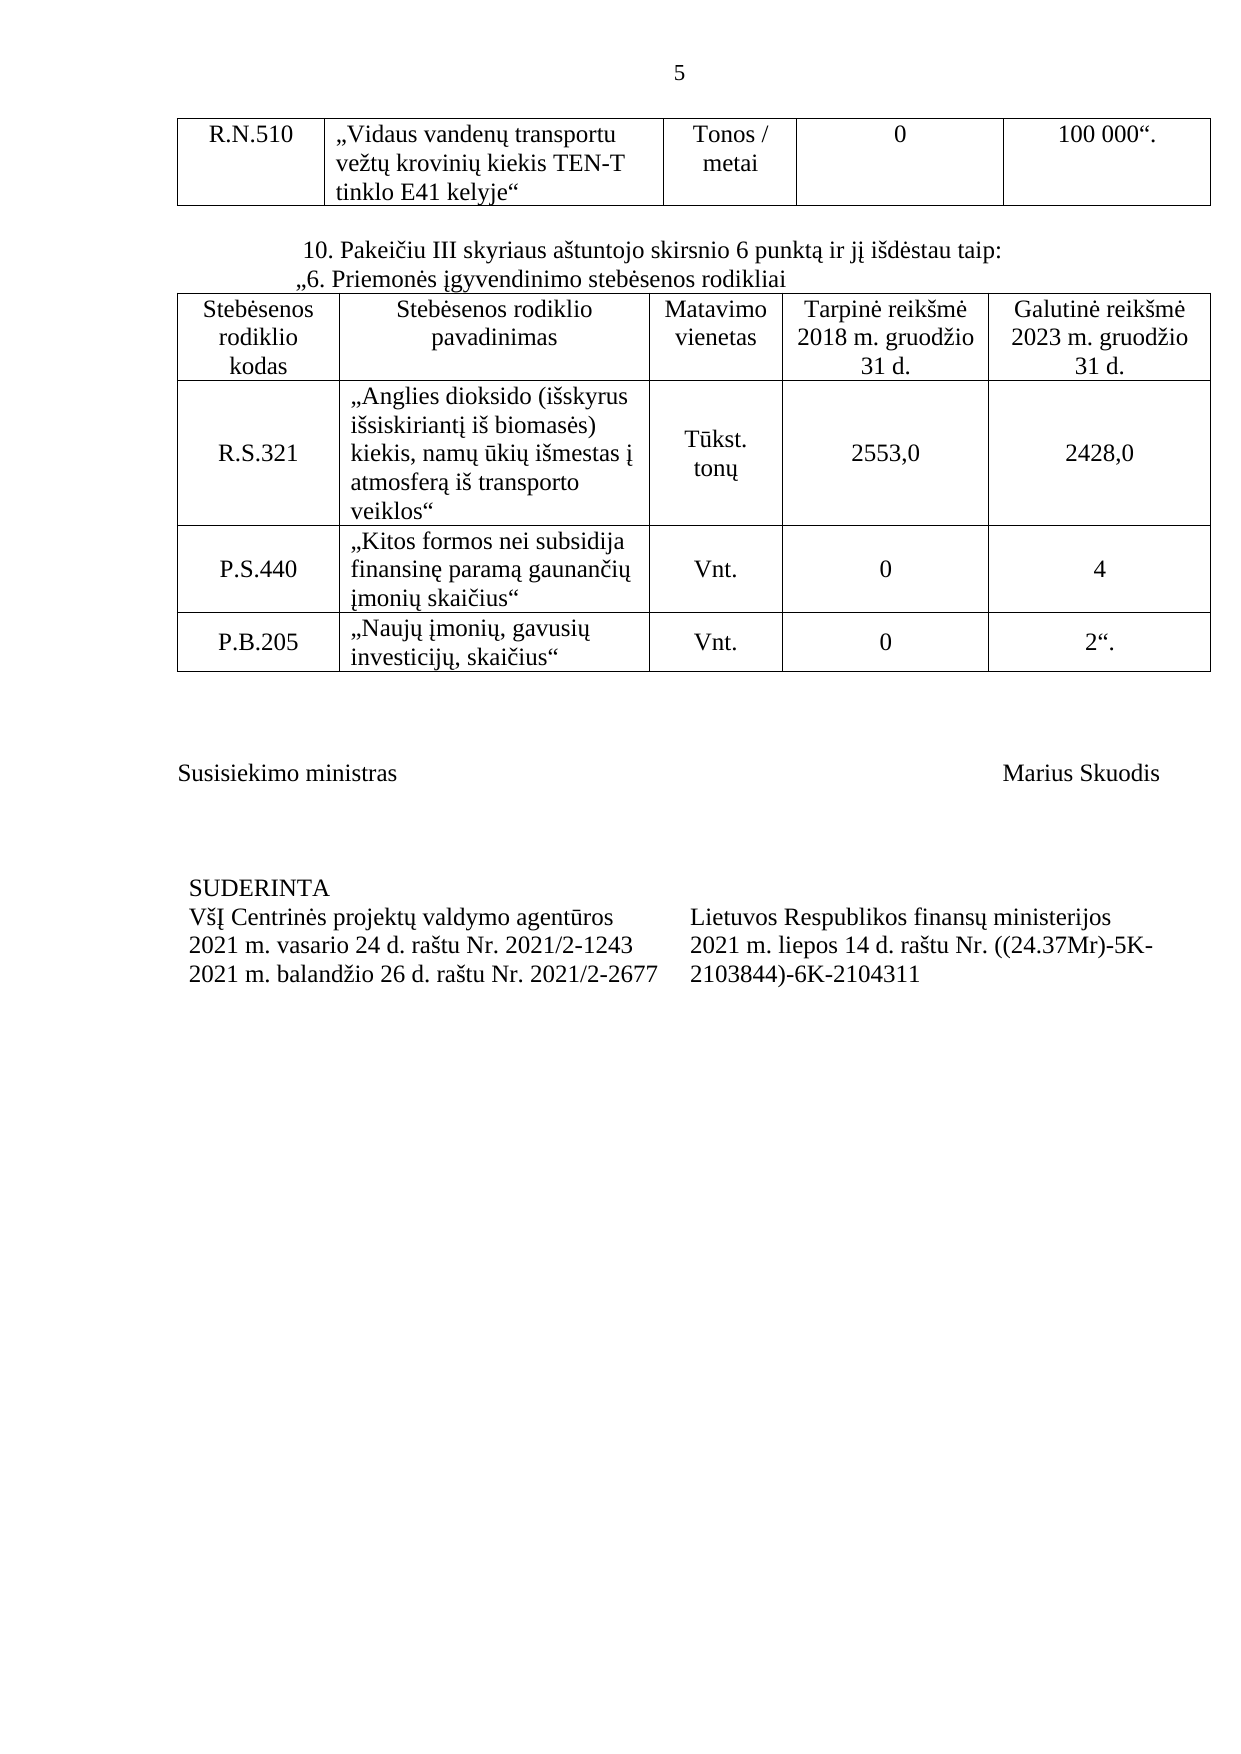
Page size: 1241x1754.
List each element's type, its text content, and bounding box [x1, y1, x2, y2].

table_cell 2553,0 [783, 381, 988, 525]
table_cell 4 [989, 526, 1210, 612]
table_cell 0 [783, 526, 988, 612]
table_header Matavimo vienetas [650, 294, 782, 380]
table_cell P.S.440 [178, 526, 339, 612]
table_cell 2428,0 [989, 381, 1210, 525]
table_cell „Kitos formos nei subsidija finansinę paramą gaunančių įmonių skaičius“ [340, 526, 649, 612]
table_header Galutinė reikšmė 2023 m. gruodžio 31 d. [989, 294, 1210, 380]
table_cell 0 [783, 613, 988, 671]
table_cell Tonos / metai [664, 119, 796, 205]
text „6. Priemonės įgyvendinimo stebėsenos rodikliai [295, 264, 1181, 293]
table_cell Vnt. [650, 613, 782, 671]
table_cell P.B.205 [178, 613, 339, 671]
table_header Lietuvos Respublikos finansų ministerijos 2021 m. liepos 14 d. raštu Nr. ((24.37Mr)-5K-2103844)-6K-2104311 [679, 873, 1180, 988]
table_cell Tūkst. tonų [650, 381, 782, 525]
table_cell „Anglies dioksido (išskyrus išsiskiriantį iš biomasės) kiekis, namų ūkių išmestas į atmosferą iš transporto veiklos“ [340, 381, 649, 525]
text 10. Pakeičiu III skyriaus aštuntojo skirsnio 6 punktą ir jį išdėstau taip: [302, 235, 1181, 264]
table_header Stebėsenos rodiklio kodas [178, 294, 339, 380]
table_header Tarpinė reikšmė 2018 m. gruodžio 31 d. [783, 294, 988, 380]
table_header SUDERINTA VšĮ Centrinės projektų valdymo agentūros 2021 m. vasario 24 d. raštu Nr. 2021/2-1243 2021 m. balandžio 26 d. raštu Nr. 2021/2-2677 [177, 873, 679, 988]
table_cell „Naujų įmonių, gavusių investicijų, skaičius“ [340, 613, 649, 671]
text Susisiekimo ministras Marius Skuodis [177, 758, 1181, 787]
table_cell R.N.510 [178, 119, 324, 205]
table_cell 100 000“. [1004, 119, 1210, 205]
table_cell 0 [797, 119, 1003, 205]
table_cell R.S.321 [178, 381, 339, 525]
table_cell 2“. [989, 613, 1210, 671]
table_header Stebėsenos rodiklio pavadinimas [340, 294, 649, 380]
table_cell Vnt. [650, 526, 782, 612]
table_cell „Vidaus vandenų transportu vežtų krovinių kiekis TEN-T tinklo E41 kelyje“ [325, 119, 663, 205]
